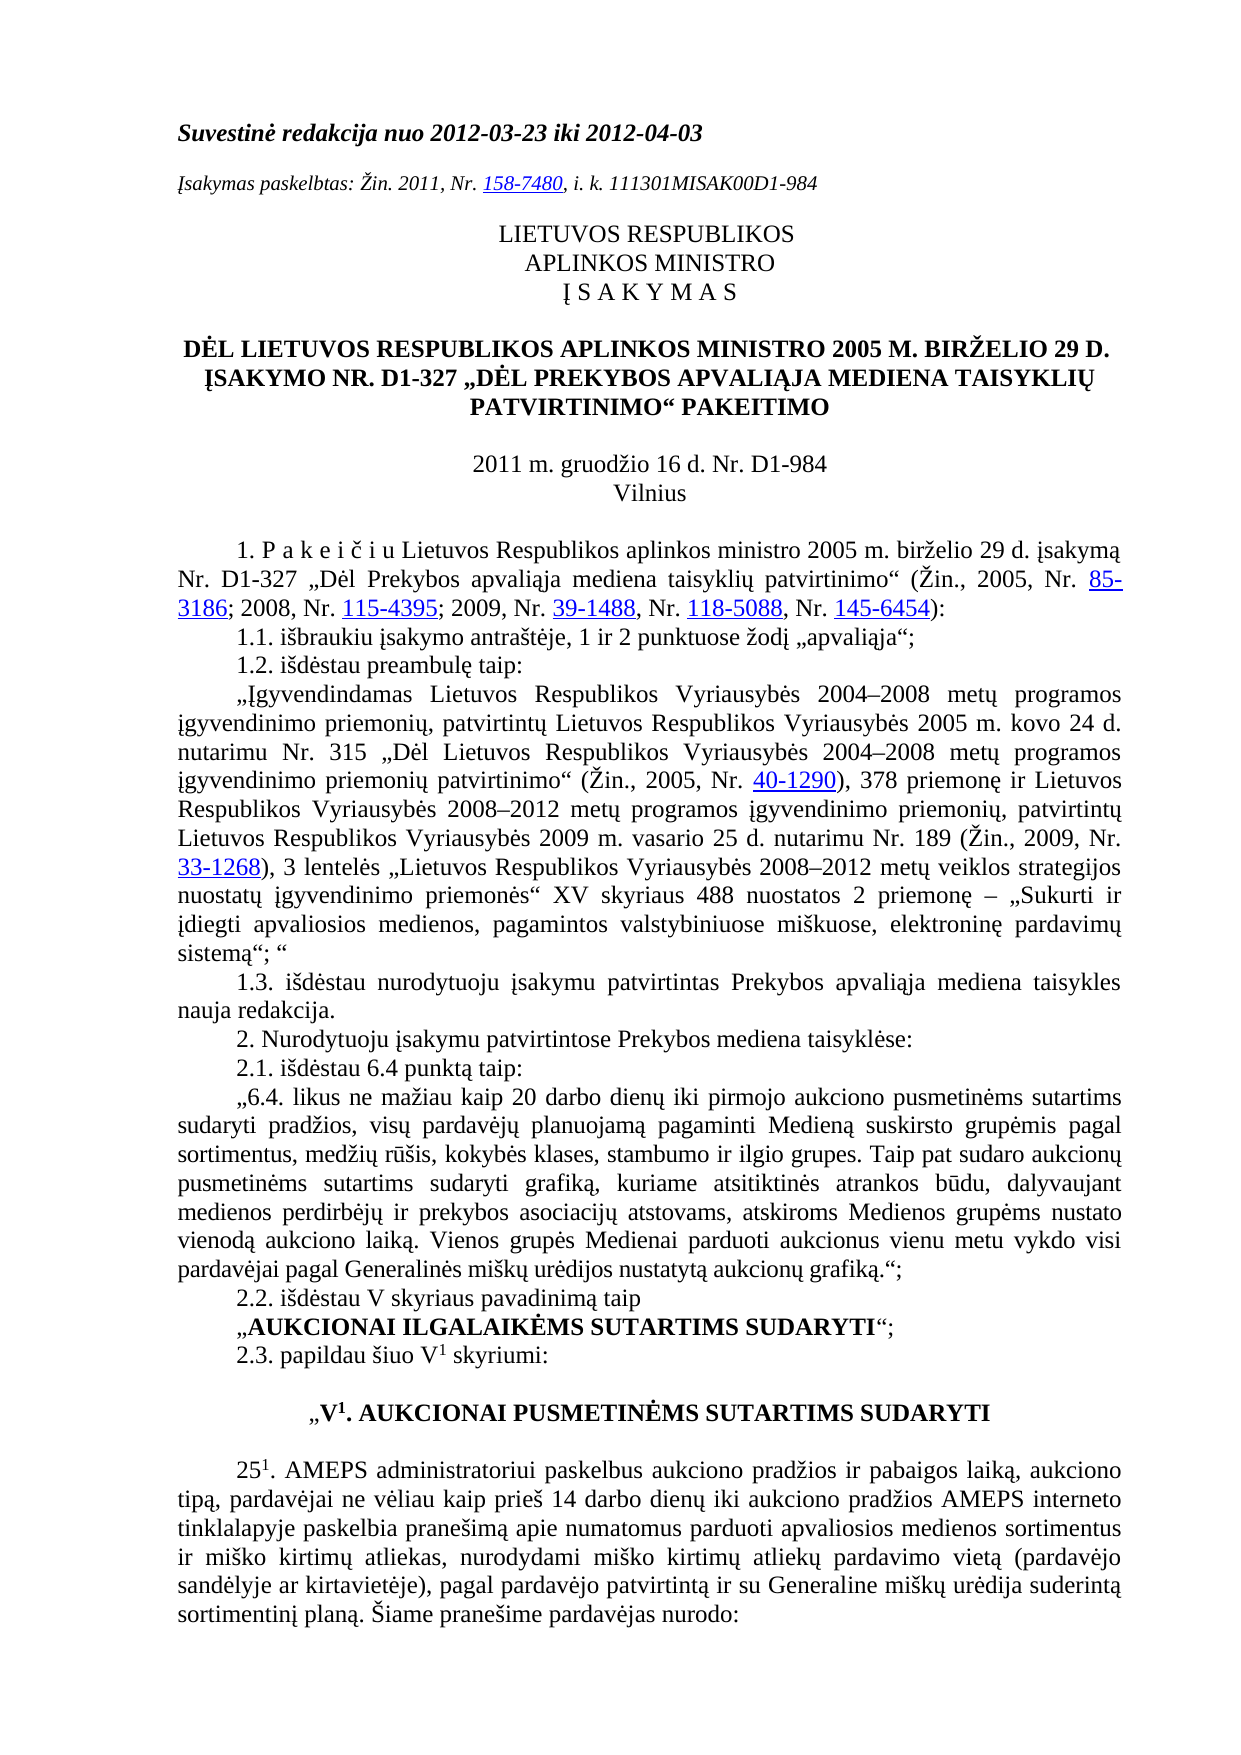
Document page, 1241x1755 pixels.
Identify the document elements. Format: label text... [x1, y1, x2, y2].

text 2. Nurodytuoju įsakymu patvirtintose Prekybos mediena taisyklėse: [177, 1024, 1122, 1053]
text 1. P a k e i č i u Lietuvos Respublikos aplinkos ministro 2005 m. birželio 29 d. įsakymą Nr. D1-327 „Dėl prekybos apvaliąja mediena taisyklių patvirtinimo“ (Žin., 2005, Nr. 85-3186; 2008, Nr. 115-4395; 2009, Nr. 39-1488, Nr. 118-5088, Nr. 145-6454): [177, 535, 1122, 622]
text Įsakymas paskelbtas: Žin. 2011, Nr. 158-7480, i. k. 111301MISAK00D1-984 [177, 171, 1122, 195]
text „AUKCIONAI ILGALAIKĖMS SUTARTIMS SUDARYTI“; [177, 1312, 1122, 1340]
text 1.2. išdėstau preambulę taip: [177, 650, 1122, 679]
text DĖL LIETUVOS RESPUBLIKOS APLINKOS MINISTRO 2005 M. birželio 29 D. ĮSAKYMO Nr. D1-327 „DĖL PREKYBOS APVALIĄJA MEDIENA TAISYKLIŲ PATVIRTINIMO“ PAKEITIMO [177, 334, 1122, 420]
text 2.1. išdėstau 6.4 punktą taip: [177, 1053, 1122, 1082]
text 251. AMEPS administratoriui paskelbus aukciono pradžios ir pabaigos laiką, aukciono tipą, pardavėjai ne vėliau kaip prieš 14 darbo dienų iki aukciono pradžios AMEPS interneto tinklalapyje paskelbia pranešimą apie numatomus parduoti apvaliosios medienos sortimentus ir miško kirtimų atliekas, nurodydami miško kirtimų atliekų pardavimo vietą (pardavėjo sandėlyje ar kirtavietėje), pagal pardavėjo patvirtintą ir su Generaline miškų urėdija suderintą sortimentinį planą. Šiame pranešime pardavėjas nurodo: [177, 1455, 1122, 1628]
text 2011 m. gruodžio 16 d. Nr. D1-984 [177, 449, 1122, 478]
text „6.4. likus ne mažiau kaip 20 darbo dienų iki pirmojo aukciono pusmetinėms sutartims sudaryti pradžios, visų pardavėjų planuojamą pagaminti Medieną suskirsto grupėmis pagal sortimentus, medžių rūšis, kokybės klases, stambumo ir ilgio grupes. Taip pat sudaro aukcionų pusmetinėms sutartims sudaryti grafiką, kuriame atsitiktinės atrankos būdu, dalyvaujant medienos perdirbėjų ir prekybos asociacijų atstovams, atskiroms Medienos grupėms nustato vienodą aukciono laiką. Vienos grupės Medienai parduoti aukcionus vienu metu vykdo visi pardavėjai pagal Generalinės miškų urėdijos nustatytą aukcionų grafiką.“; [177, 1082, 1122, 1283]
text 1.1. išbraukiu įsakymo antraštėje, 1 ir 2 punktuose žodį „apvaliąja“; [177, 622, 1122, 650]
text „Įgyvendindamas Lietuvos Respublikos Vyriausybės 2004–2008 metų programos įgyvendinimo priemonių, patvirtintų Lietuvos Respublikos Vyriausybės 2005 m. kovo 24 d. nutarimu Nr. 315 „Dėl Lietuvos Respublikos Vyriausybės 2004–2008 metų programos įgyvendinimo priemonių patvirtinimo“ (Žin., 2005, Nr. 40-1290), 378 priemonę ir Lietuvos Respublikos Vyriausybės 2008–2012 metų programos įgyvendinimo priemonių, patvirtintų Lietuvos Respublikos Vyriausybės 2009 m. vasario 25 d. nutarimu Nr. 189 (Žin., 2009, Nr. 33-1268), 3 lentelės „Lietuvos Respublikos Vyriausybės 2008–2012 metų veiklos strategijos nuostatų įgyvendinimo priemonės“ XV skyriaus 488 nuostatos 2 priemonę – „Sukurti ir įdiegti apvaliosios medienos, pagamintos valstybiniuose miškuose, elektroninę pardavimų sistemą“; “ [177, 679, 1122, 967]
text APLINKOS MINISTRO [177, 248, 1122, 277]
text LIETUVOS RESPUBLIKOS [177, 219, 1122, 248]
text 2.3. papildau šiuo V1 skyriumi: [177, 1340, 1122, 1369]
text Vilnius [177, 478, 1122, 507]
text „V1. AUKCIONAI PUSMETINĖMS SUTARTIMS SUDARYTI [177, 1398, 1122, 1427]
text Suvestinė redakcija nuo 2012-03-23 iki 2012-04-03 [177, 118, 1122, 147]
text Į S A K Y M A S [177, 277, 1122, 305]
text 1.3. išdėstau nurodytuoju įsakymu patvirtintas Prekybos apvaliąja mediena taisykles nauja redakcija. [177, 967, 1122, 1024]
text 2.2. išdėstau V skyriaus pavadinimą taip [177, 1283, 1122, 1312]
